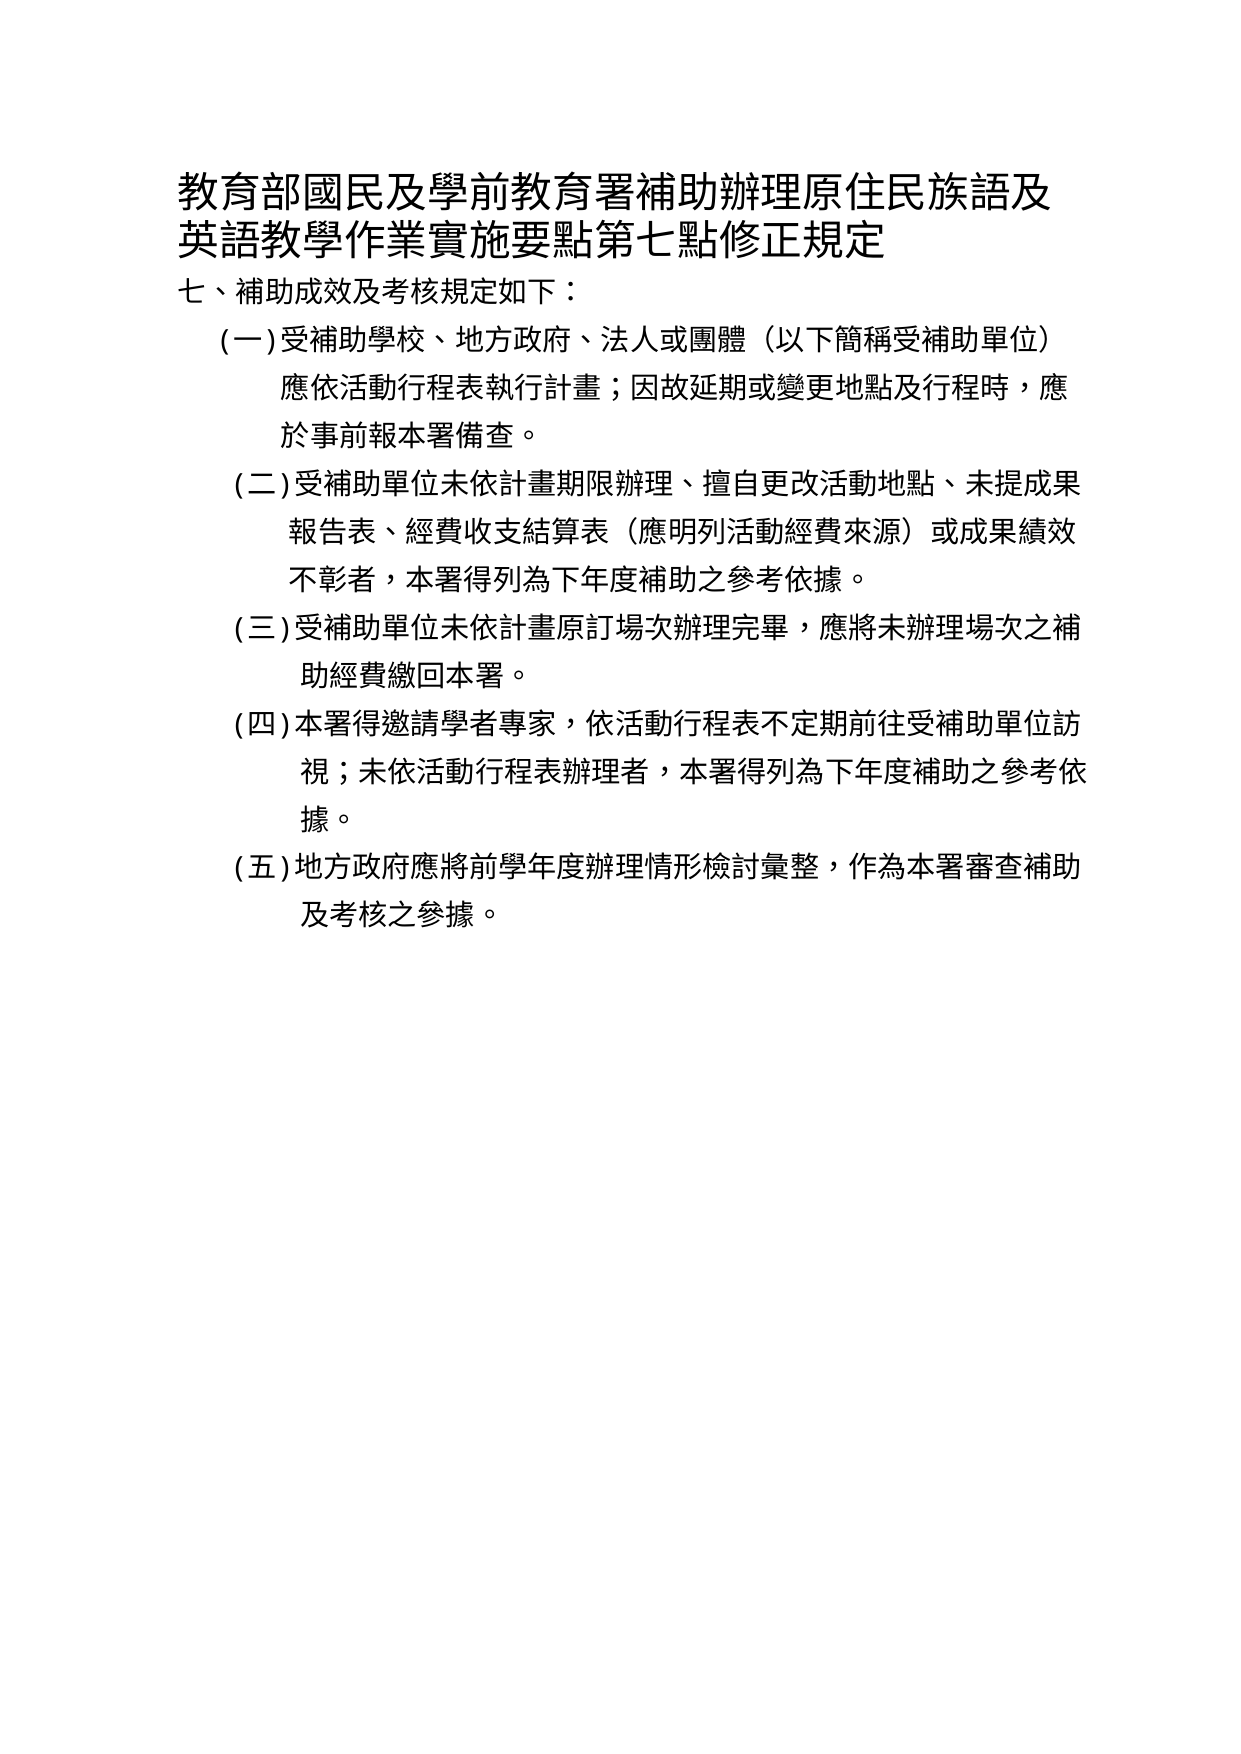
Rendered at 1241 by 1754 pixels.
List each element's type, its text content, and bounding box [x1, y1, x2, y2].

text (二)受補助單位未依計畫期限辦理、擅自更改活動地點、未提成果 [177, 456, 1092, 504]
text 助經費繳回本署。 [177, 648, 1092, 696]
text 視；未依活動行程表辦理者，本署得列為下年度補助之參考依 [177, 744, 1092, 792]
text 教育部國民及學前教育署補助辦理原住民族語及英語教學作業實施要點第七點修正規定 [177, 169, 1092, 264]
text 不彰者，本署得列為下年度補助之參考依據。 [236, 552, 1092, 600]
text (五)地方政府應將前學年度辦理情形檢討彙整，作為本署審查補助 [177, 839, 1092, 887]
list 七、補助成效及考核規定如下： [177, 264, 1092, 312]
text (四)本署得邀請學者專家，依活動行程表不定期前往受補助單位訪 [177, 696, 1092, 744]
text (三)受補助單位未依計畫原訂場次辦理完畢，應將未辦理場次之補 [177, 600, 1092, 648]
text 據。 [177, 792, 1092, 839]
list (一)受補助學校、地方政府、法人或團體（以下簡稱受補助單位） [216, 312, 1092, 360]
text 及考核之參據。 [177, 887, 1092, 935]
text 應依活動行程表執行計畫；因故延期或變更地點及行程時，應於事前報本署備查。 [281, 360, 1092, 456]
text 報告表、經費收支結算表（應明列活動經費來源）或成果績效 [236, 504, 1092, 552]
